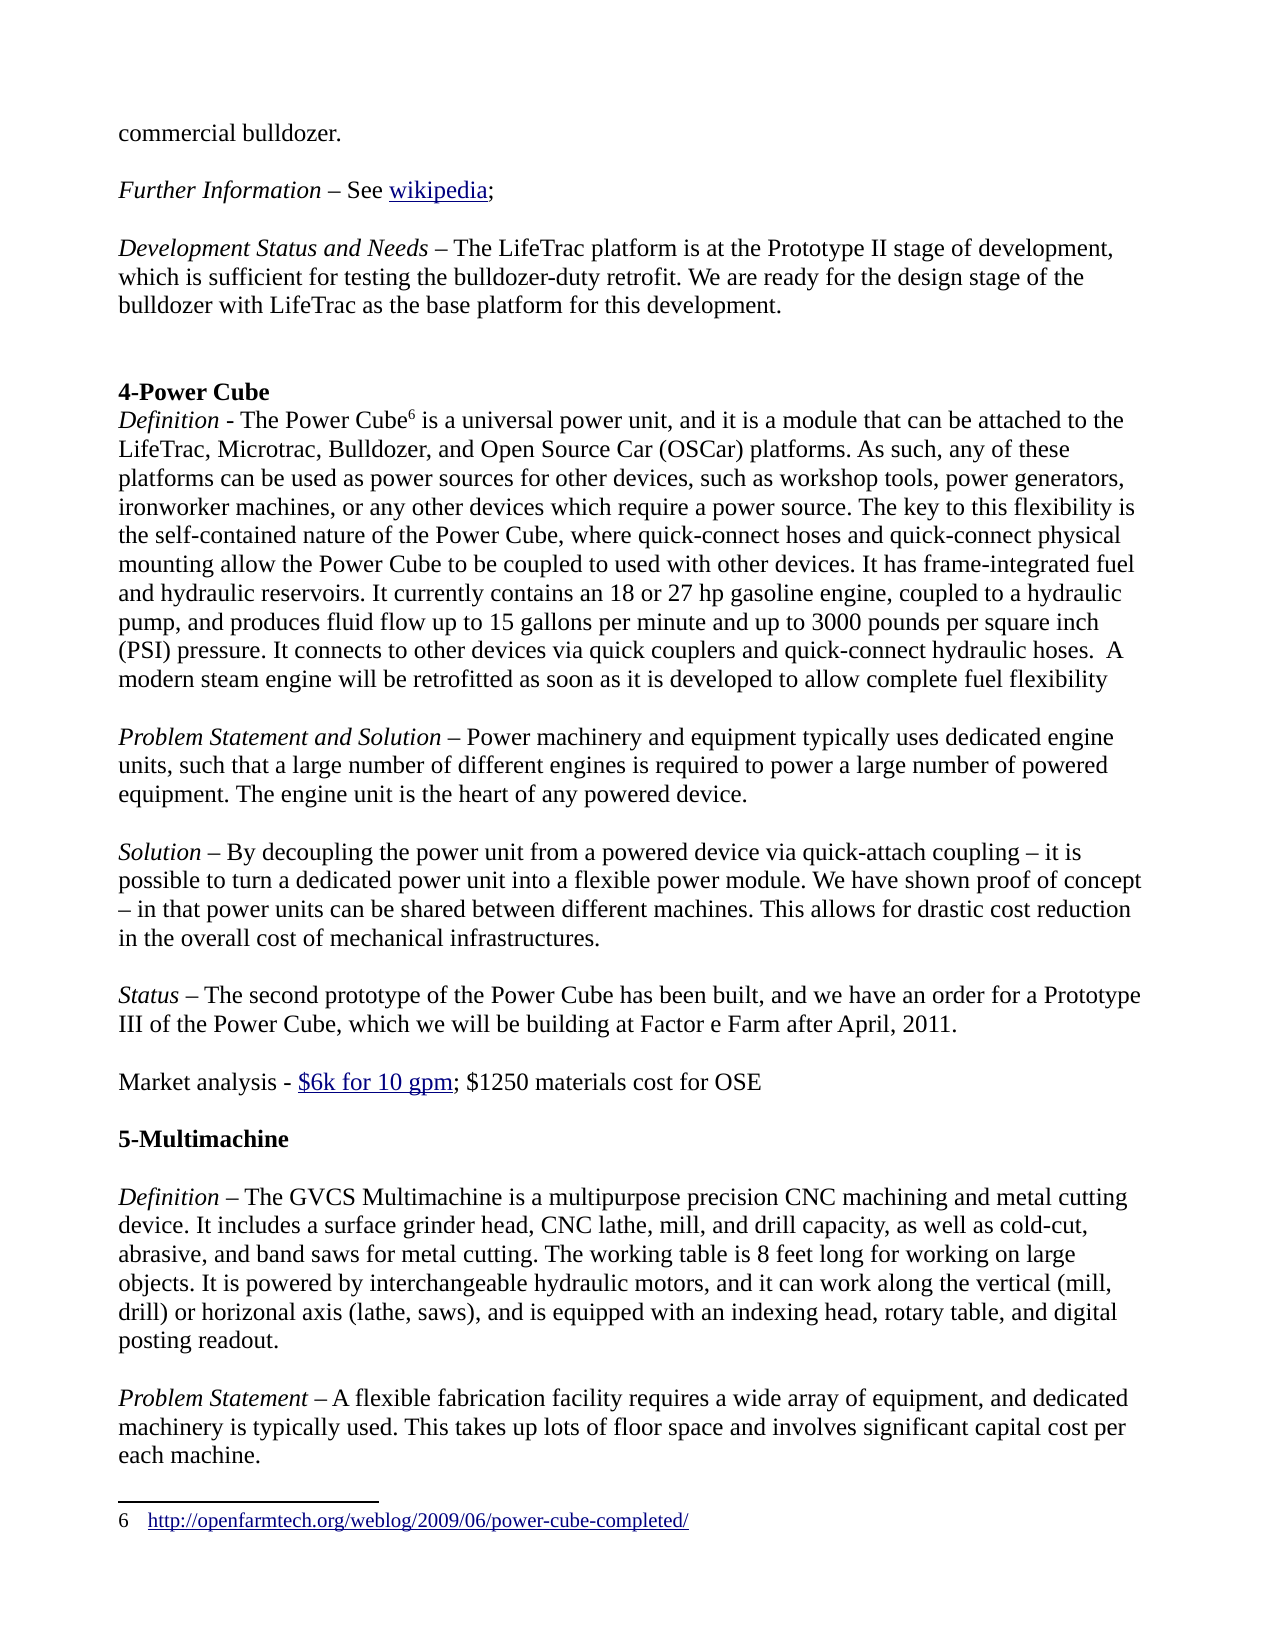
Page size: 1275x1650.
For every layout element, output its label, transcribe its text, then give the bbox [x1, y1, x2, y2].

text Market analysis - $6k for 10 gpm; $1250 materials cost for OSE [118, 1038, 1157, 1096]
text 5-Multimachine [118, 1124, 1157, 1153]
text Definition - The Power Cube is a universal power unit, and it is a module that can be attached to the LifeTrac, Microtrac, Bulldozer, and Open Source Car (OSCar) platforms. As such, any of these platforms can be used as power sources for other devices, such as workshop tools, power generators, ironworker machines, or any other devices which require a power source. The key to this flexibility is the self-contained nature of the Power Cube, where quick-connect hoses and quick-connect physical mounting allow the Power Cube to be coupled to used with other devices. It has frame-integrated fuel and hydraulic reservoirs. It currently contains an 18 or 27 hp gasoline engine, coupled to a hydraulic pump, and produces fluid flow up to 15 gallons per minute and up to 3000 pounds per square inch (PSI) pressure. It connects to other devices via quick couplers and quick-connect hydraulic hoses. A modern steam engine will be retrofitted as soon as it is developed to allow complete fuel flexibility [118, 406, 1157, 693]
text Development Status and Needs – The LifeTrac platform is at the Prototype II stage of development, which is sufficient for testing the bulldozer-duty retrofit. We are ready for the design stage of the bulldozer with LifeTrac as the base platform for this development. [118, 233, 1157, 319]
text Problem Statement – A flexible fabrication facility requires a wide array of equipment, and dedicated machinery is typically used. This takes up lots of floor space and involves significant capital cost per each machine. [118, 1383, 1157, 1469]
text Further Information – See wikipedia; [118, 176, 1157, 204]
text 4-Power Cube [118, 377, 1157, 406]
text http://openfarmtech.org/weblog/2009/06/power-cube-completed/ [118, 1508, 1157, 1532]
text Problem Statement and Solution – Power machinery and equipment typically uses dedicated engine units, such that a large number of different engines is required to power a large number of powered equipment. The engine unit is the heart of any powered device. [118, 722, 1157, 808]
text commercial bulldozer. [118, 118, 1157, 147]
text Definition – The GVCS Multimachine is a multipurpose precision CNC machining and metal cutting device. It includes a surface grinder head, CNC lathe, mill, and drill capacity, as well as cold-cut, abrasive, and band saws for metal cutting. The working table is 8 feet long for working on large objects. It is powered by interchangeable hydraulic motors, and it can work along the vertical (mill, drill) or horizonal axis (lathe, saws), and is equipped with an indexing head, rotary table, and digital posting readout. [118, 1182, 1157, 1354]
text Solution – By decoupling the power unit from a powered device via quick-attach coupling – it is possible to turn a dedicated power unit into a flexible power module. We have shown proof of concept – in that power units can be shared between different machines. This allows for drastic cost reduction in the overall cost of mechanical infrastructures. [118, 837, 1157, 952]
text Status – The second prototype of the Power Cube has been built, and we have an order for a Prototype III of the Power Cube, which we will be building at Factor e Farm after April, 2011. [118, 981, 1157, 1038]
